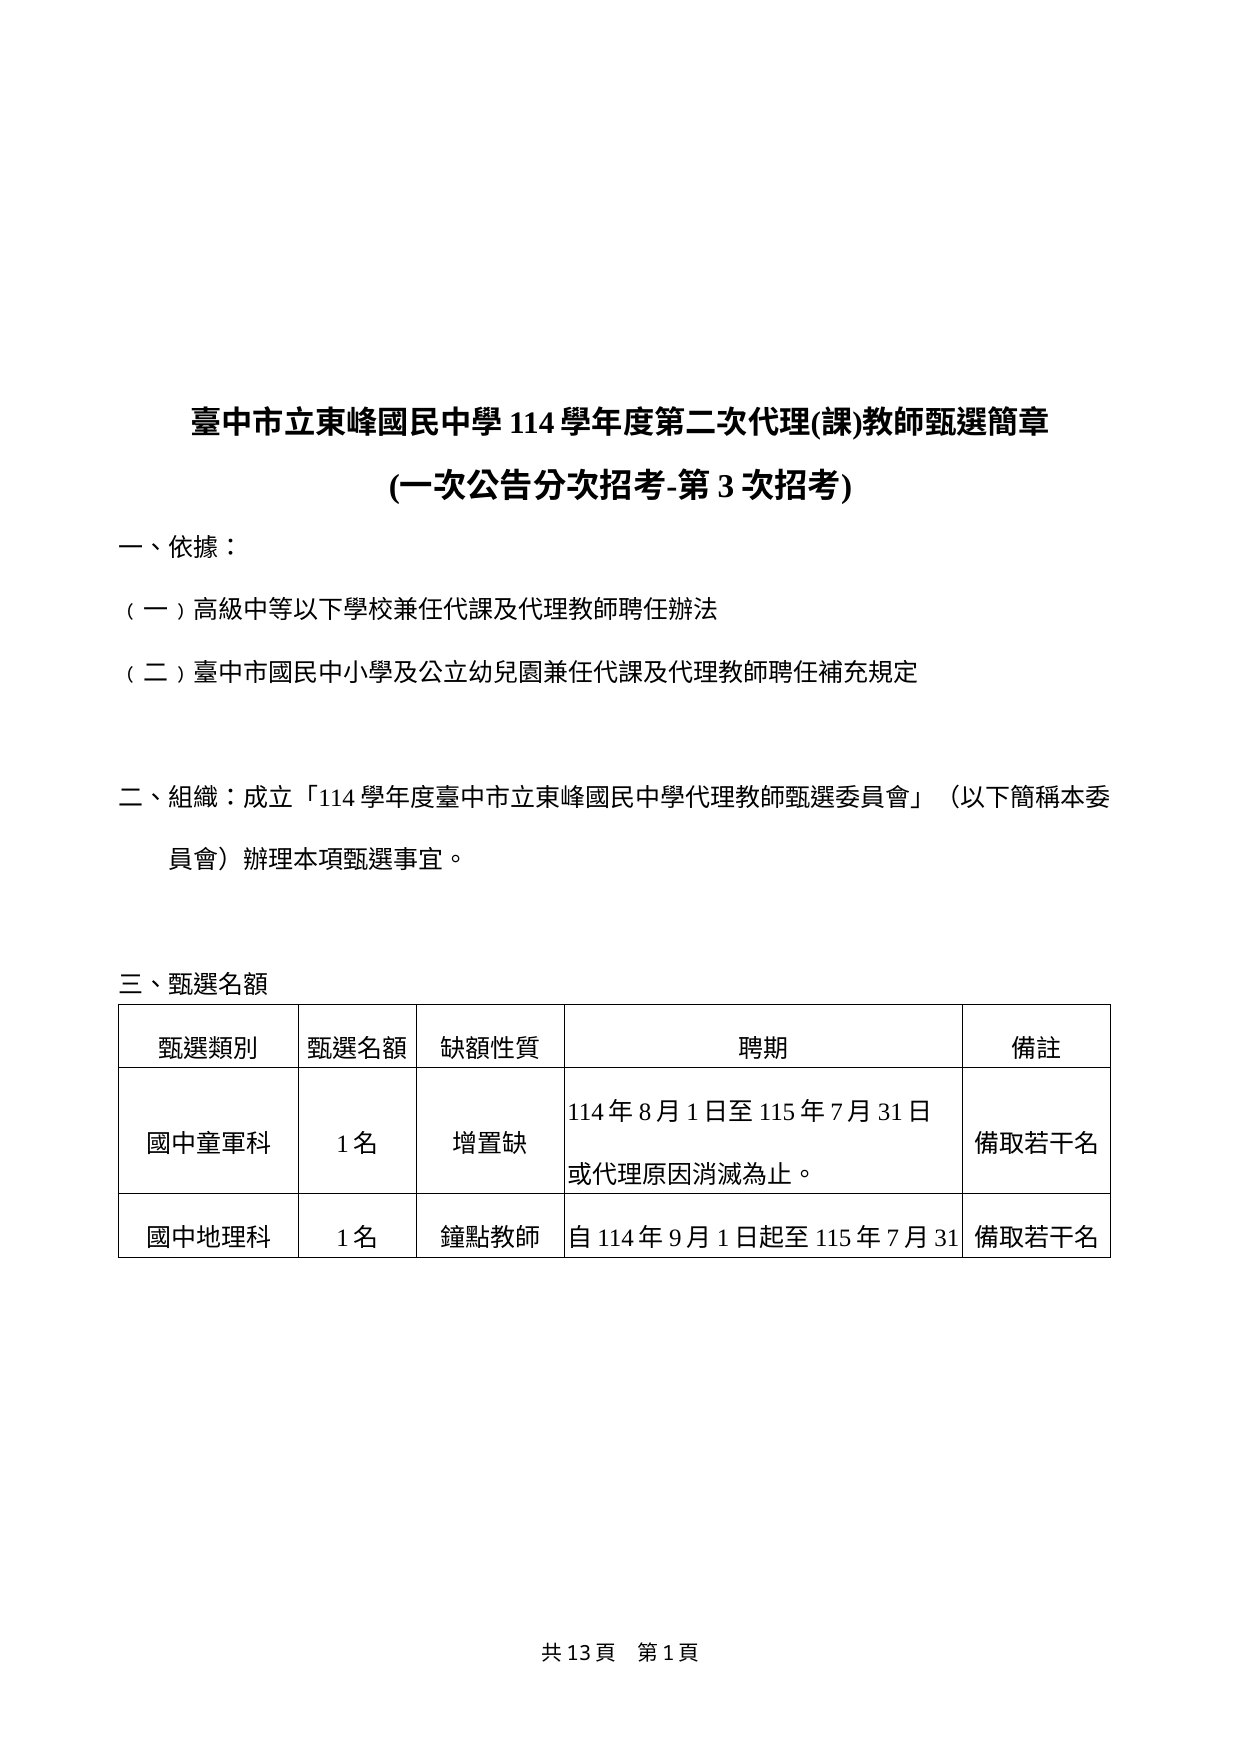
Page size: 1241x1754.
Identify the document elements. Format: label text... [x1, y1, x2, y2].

table_cell 國中地理科 [119, 1194, 298, 1257]
table_cell 1名 [299, 1194, 416, 1257]
table_cell 鐘點教師 [417, 1194, 564, 1257]
table_cell 國中童軍科 [119, 1068, 298, 1193]
table_header 甄選類別 [119, 1005, 298, 1067]
table_cell 備取若干名 [963, 1068, 1110, 1193]
text ﹙一﹚高級中等以下學校兼任代課及代理教師聘任辦法 [118, 566, 1122, 629]
table_header 聘期 [565, 1005, 962, 1067]
text 臺中市立東峰國民中學114學年度第二次代理(課)教師甄選簡章 [118, 379, 1122, 441]
table_header 缺額性質 [417, 1005, 564, 1067]
table_header 備註 [963, 1005, 1110, 1067]
table_header 甄選名額 [299, 1005, 416, 1067]
table_cell 114年8月1日至115年7月31日 或代理原因消滅為止。 [565, 1068, 962, 1193]
text 三、甄選名額 [118, 941, 1122, 1004]
text ﹙二﹚臺中市國民中小學及公立幼兒園兼任代課及代理教師聘任補充規定 [118, 629, 1122, 691]
text 二、組織：成立「114學年度臺中市立東峰國民中學代理教師甄選委員會」（以下簡稱本委員會）辦理本項甄選事宜。 [118, 754, 1122, 879]
table_cell 自114年9月1日起至115年7月31 [565, 1194, 962, 1257]
table_cell 備取若干名 [963, 1194, 1110, 1257]
text (一次公告分次招考-第3次招考) [118, 441, 1122, 504]
table_cell 增置缺 [417, 1068, 564, 1193]
text 一、依據： [118, 504, 1122, 566]
table_cell 1名 [299, 1068, 416, 1193]
